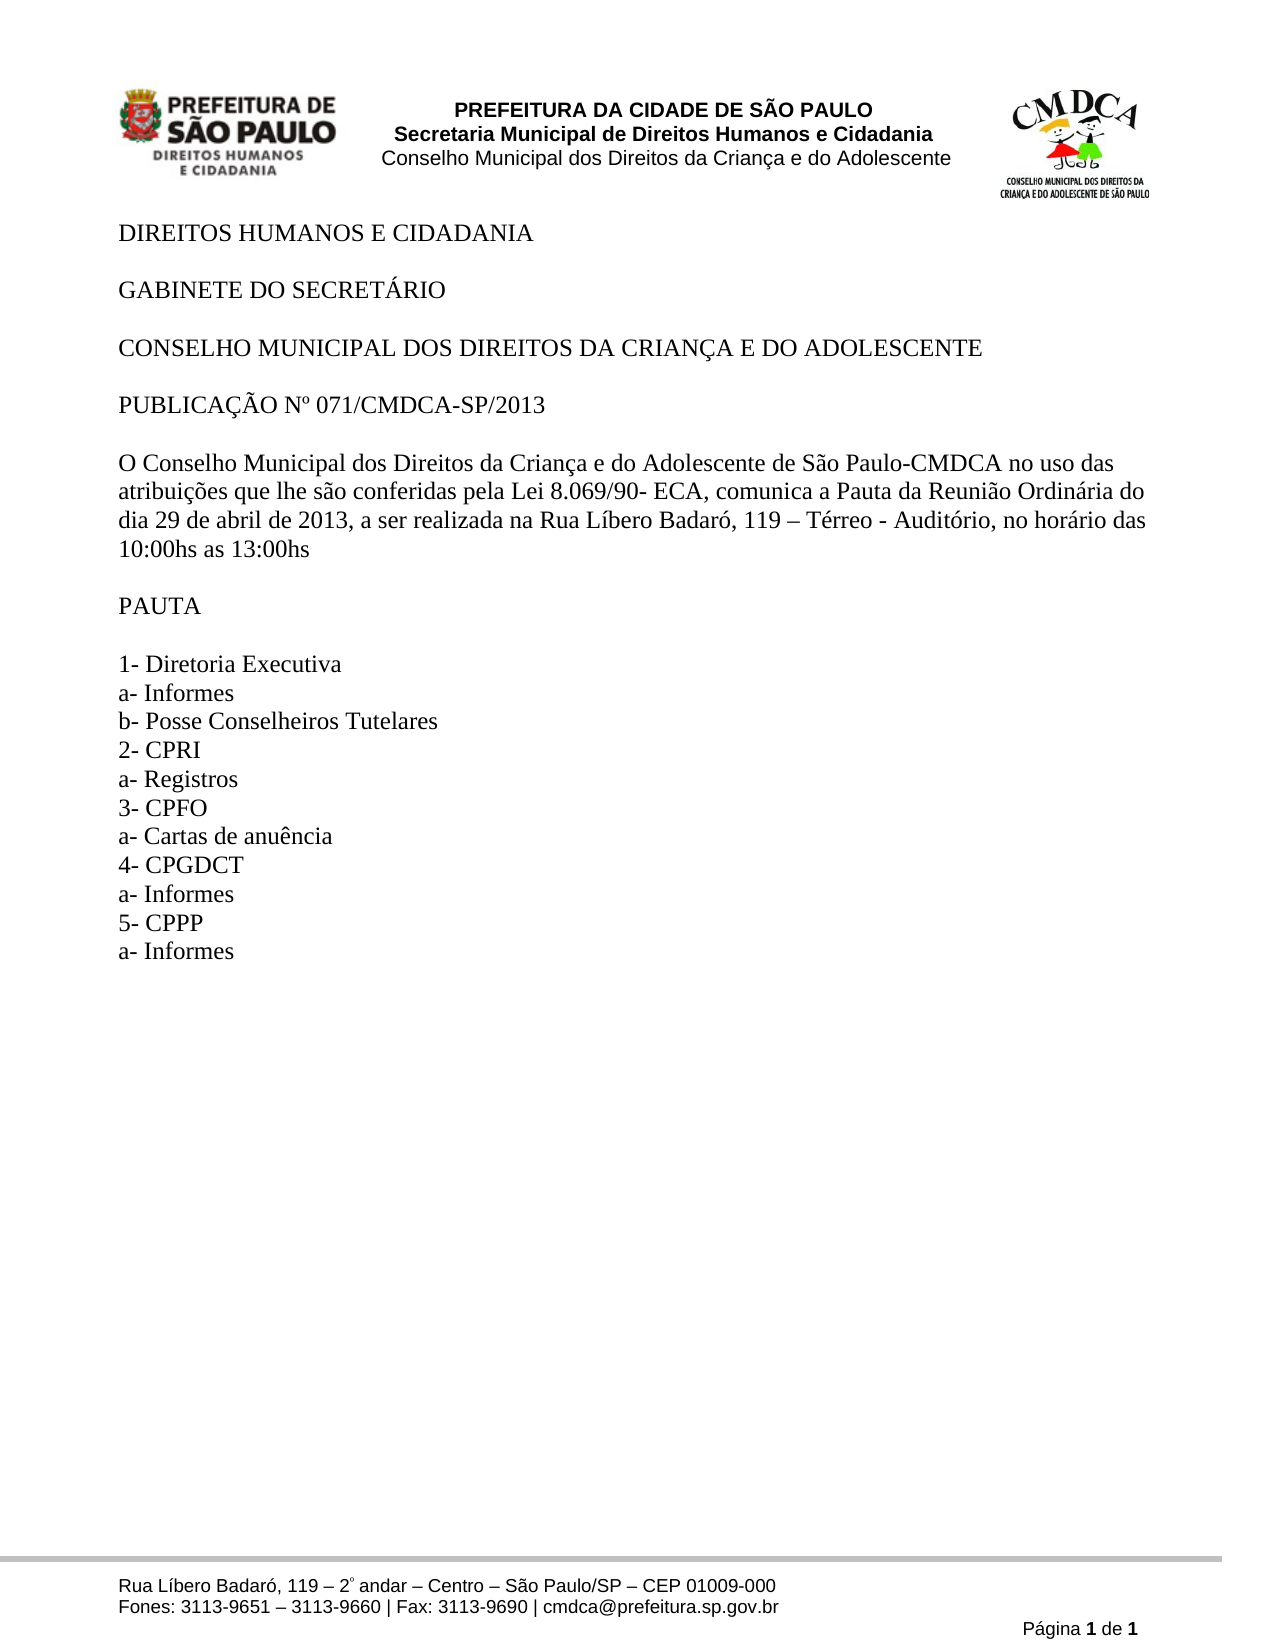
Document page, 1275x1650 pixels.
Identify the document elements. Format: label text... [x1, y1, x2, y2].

text a- Informes [118, 936, 1157, 965]
text PAUTA [118, 591, 1157, 620]
text a- Cartas de anuência [118, 821, 1157, 850]
text 2- CPRI [118, 735, 1157, 764]
text a- Informes [118, 678, 1157, 706]
text 10:00hs as 13:00hs [118, 534, 1157, 563]
text O Conselho Municipal dos Direitos da Criança e do Adolescente de São Paulo-CMDCA no uso das atribuições que lhe são conferidas pela Lei 8.069/90- ECA, comunica a Pauta da Reunião Ordinária do dia 29 de abril de 2013, a ser realizada na Rua Líbero Badaró, 119 – Térreo - Auditório, no horário das [118, 448, 1157, 534]
picture [94, 80, 362, 184]
text 5- CPPP [118, 908, 1157, 936]
text CONSELHO MUNICIPAL DOS DIREITOS DA CRIANÇA E DO ADOLESCENTE [118, 333, 1157, 361]
picture [999, 88, 1150, 199]
text PUBLICAÇÃO Nº 071/CMDCA-SP/2013 [118, 390, 1157, 419]
text a- Informes [118, 879, 1157, 908]
text GABINETE DO SECRETÁRIO [118, 275, 1157, 304]
text 3- CPFO [118, 793, 1157, 821]
text 4- CPGDCT [118, 850, 1157, 879]
text DIREITOS HUMANOS E CIDADANIA [118, 218, 1157, 246]
text a- Registros [118, 764, 1157, 793]
text 1- Diretoria Executiva [118, 649, 1157, 678]
text b- Posse Conselheiros Tutelares [118, 706, 1157, 735]
